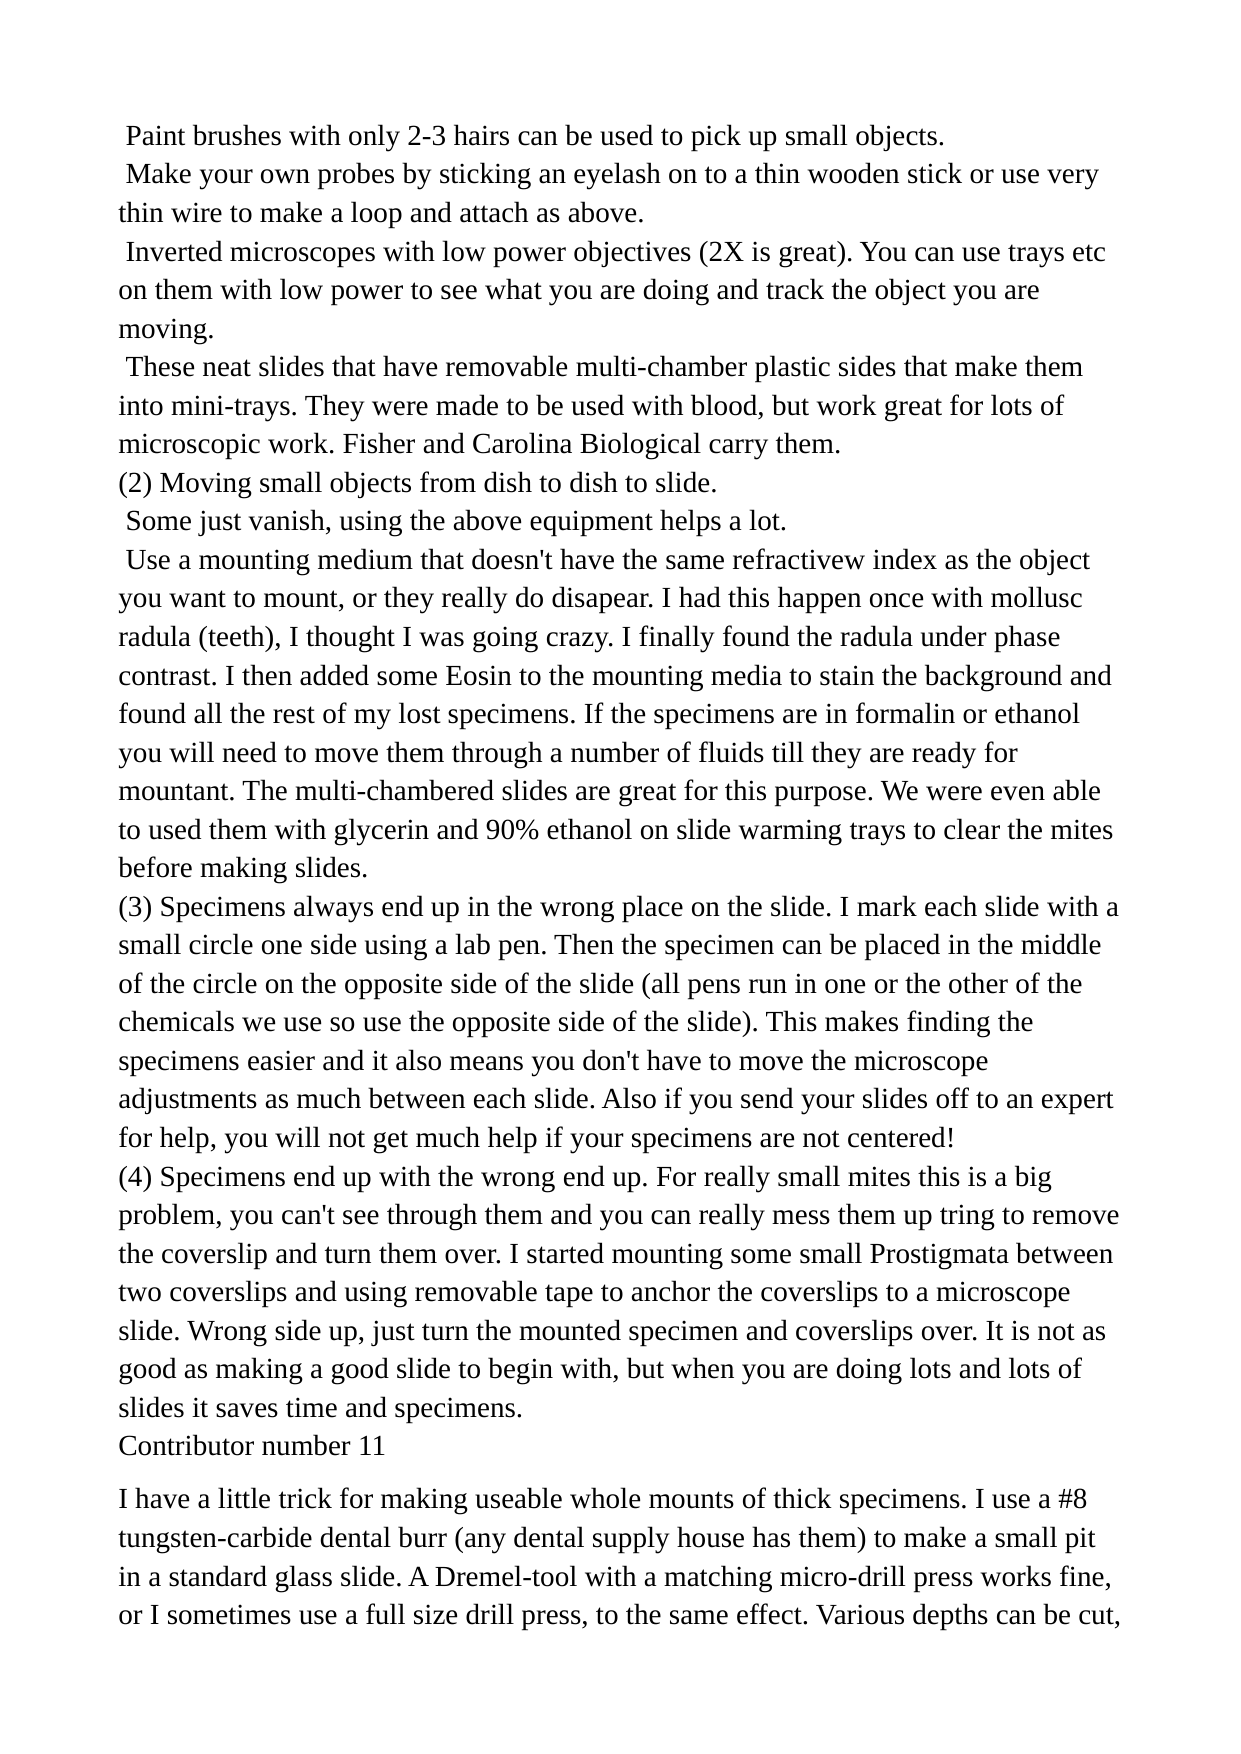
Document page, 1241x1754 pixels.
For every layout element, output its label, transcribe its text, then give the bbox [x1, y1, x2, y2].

text Paint brushes with only 2-3 hairs can be used to pick up small objects. Make your own probes by sticking an eyelash on to a thin wooden stick or use very thin wire to make a loop and attach as above. Inverted microscopes with low power objectives (2X is great). You can use trays etc on them with low power to see what you are doing and track the object you are moving. These neat slides that have removable multi-chamber plastic sides that make them into mini-trays. They were made to be used with blood, but work great for lots of microscopic work. Fisher and Carolina Biological carry them. (2) Moving small objects from dish to dish to slide. Some just vanish, using the above equipment helps a lot. Use a mounting medium that doesn't have the same refractivew index as the object you want to mount, or they really do disapear. I had this happen once with mollusc radula (teeth), I thought I was going crazy. I finally found the radula under phase contrast. I then added some Eosin to the mounting media to stain the background and found all the rest of my lost specimens. If the specimens are in formalin or ethanol you will need to move them through a number of fluids till they are ready for mountant. The multi-chambered slides are great for this purpose. We were even able to used them with glycerin and 90% ethanol on slide warming trays to clear the mites before making slides. (3) Specimens always end up in the wrong place on the slide. I mark each slide with a small circle one side using a lab pen. Then the specimen can be placed in the middle of the circle on the opposite side of the slide (all pens run in one or the other of the chemicals we use so use the opposite side of the slide). This makes finding the specimens easier and it also means you don't have to move the microscope adjustments as much between each slide. Also if you send your slides off to an expert for help, you will not get much help if your specimens are not centered! (4) Specimens end up with the wrong end up. For really small mites this is a big problem, you can't see through them and you can really mess them up tring to remove the coverslip and turn them over. I started mounting some small Prostigmata between two coverslips and using removable tape to anchor the coverslips to a microscope slide. Wrong side up, just turn the mounted specimen and coverslips over. It is not as good as making a good slide to begin with, but when you are doing lots and lots of slides it saves time and specimens. Contributor number 11 [118, 118, 1122, 1462]
text I have a little trick for making useable whole mounts of thick specimens. I use a #8 tungsten-carbide dental burr (any dental supply house has them) to make a small pit in a standard glass slide. A Dremel-tool with a matching micro-drill press works fine, or I sometimes use a full size drill press, to the same effect. Various depths can be cut, [118, 1482, 1122, 1631]
